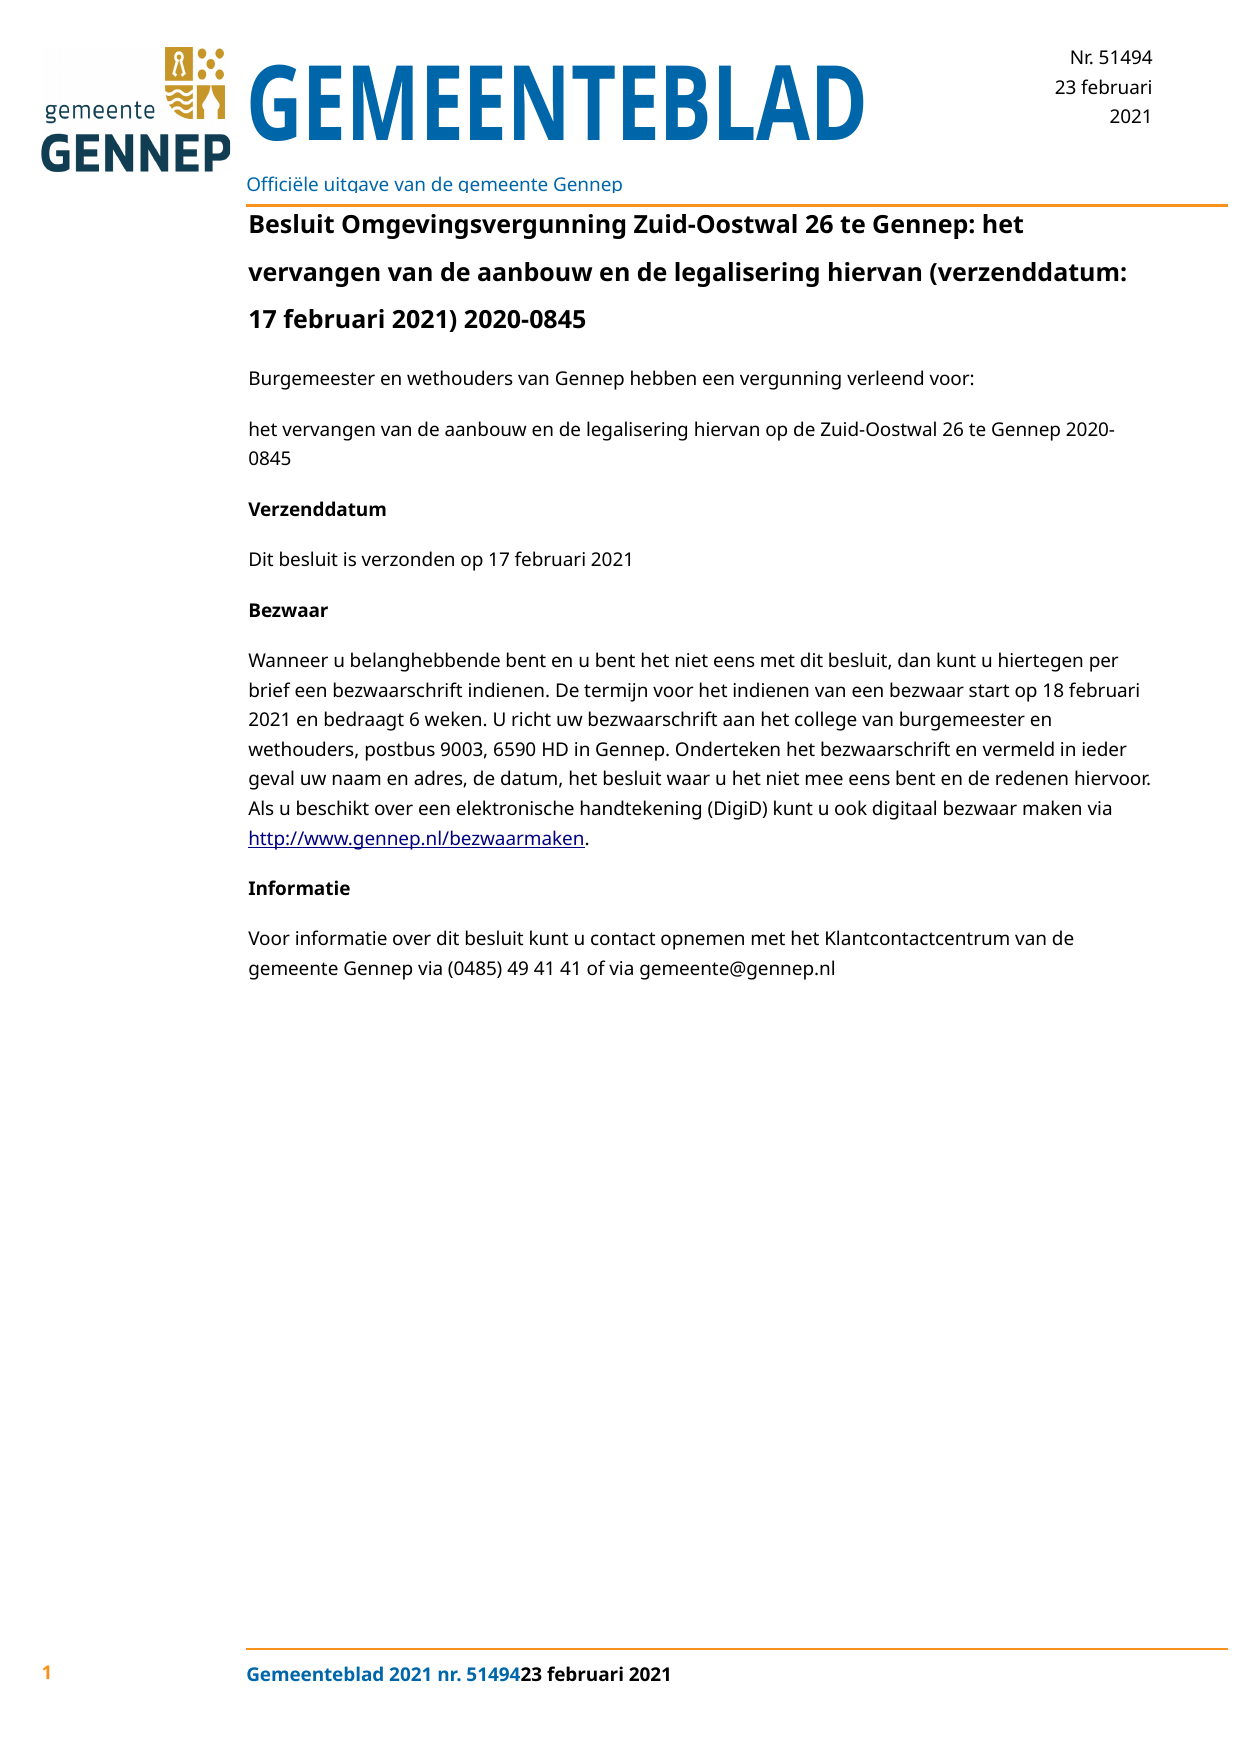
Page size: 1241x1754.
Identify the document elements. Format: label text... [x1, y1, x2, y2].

text Burgemeester en wethouders van Gennep hebben een vergunning verleend voor: [248, 366, 1152, 391]
text Wanneer u belanghebbende bent en u bent het niet eens met dit besluit, dan kunt u hiertegen per brief een bezwaarschrift indienen. De termijn voor het indienen van een bezwaar start op 18 februari 2021 en bedraagt 6 weken. U richt uw bezwaarschrift aan het college van burgemeester en wethouders, postbus 9003, 6590 HD in Gennep. Onderteken het bezwaarschrift en vermeld in ieder geval uw naam en adres, de datum, het besluit waar u het niet mee eens bent en de redenen hiervoor. Als u beschikt over een elektronische handtekening (DigiD) kunt u ook digitaal bezwaar maken via http://www.gennep.nl/bezwaarmaken. [248, 647, 1152, 850]
picture [41, 47, 231, 172]
text Informatie [248, 875, 1152, 901]
text Verzenddatum [248, 496, 1152, 522]
text Besluit Omgevingsvergunning Zuid-Oostwal 26 te Gennep: het vervangen van de aanbouw en de legalisering hiervan (verzenddatum: 17 februari 2021) 2020-0845 [248, 207, 1152, 336]
text het vervangen van de aanbouw en de legalisering hiervan op de Zuid-Oostwal 26 te Gennep 2020-0845 [248, 416, 1152, 471]
text Dit besluit is verzonden op 17 februari 2021 [248, 546, 1152, 572]
text Bezwaar [248, 597, 1152, 622]
text Voor informatie over dit besluit kunt u contact opnemen met het Klantcontactcentrum van de gemeente Gennep via (0485) 49 41 41 of via gemeente@gennep.nl [248, 926, 1152, 981]
